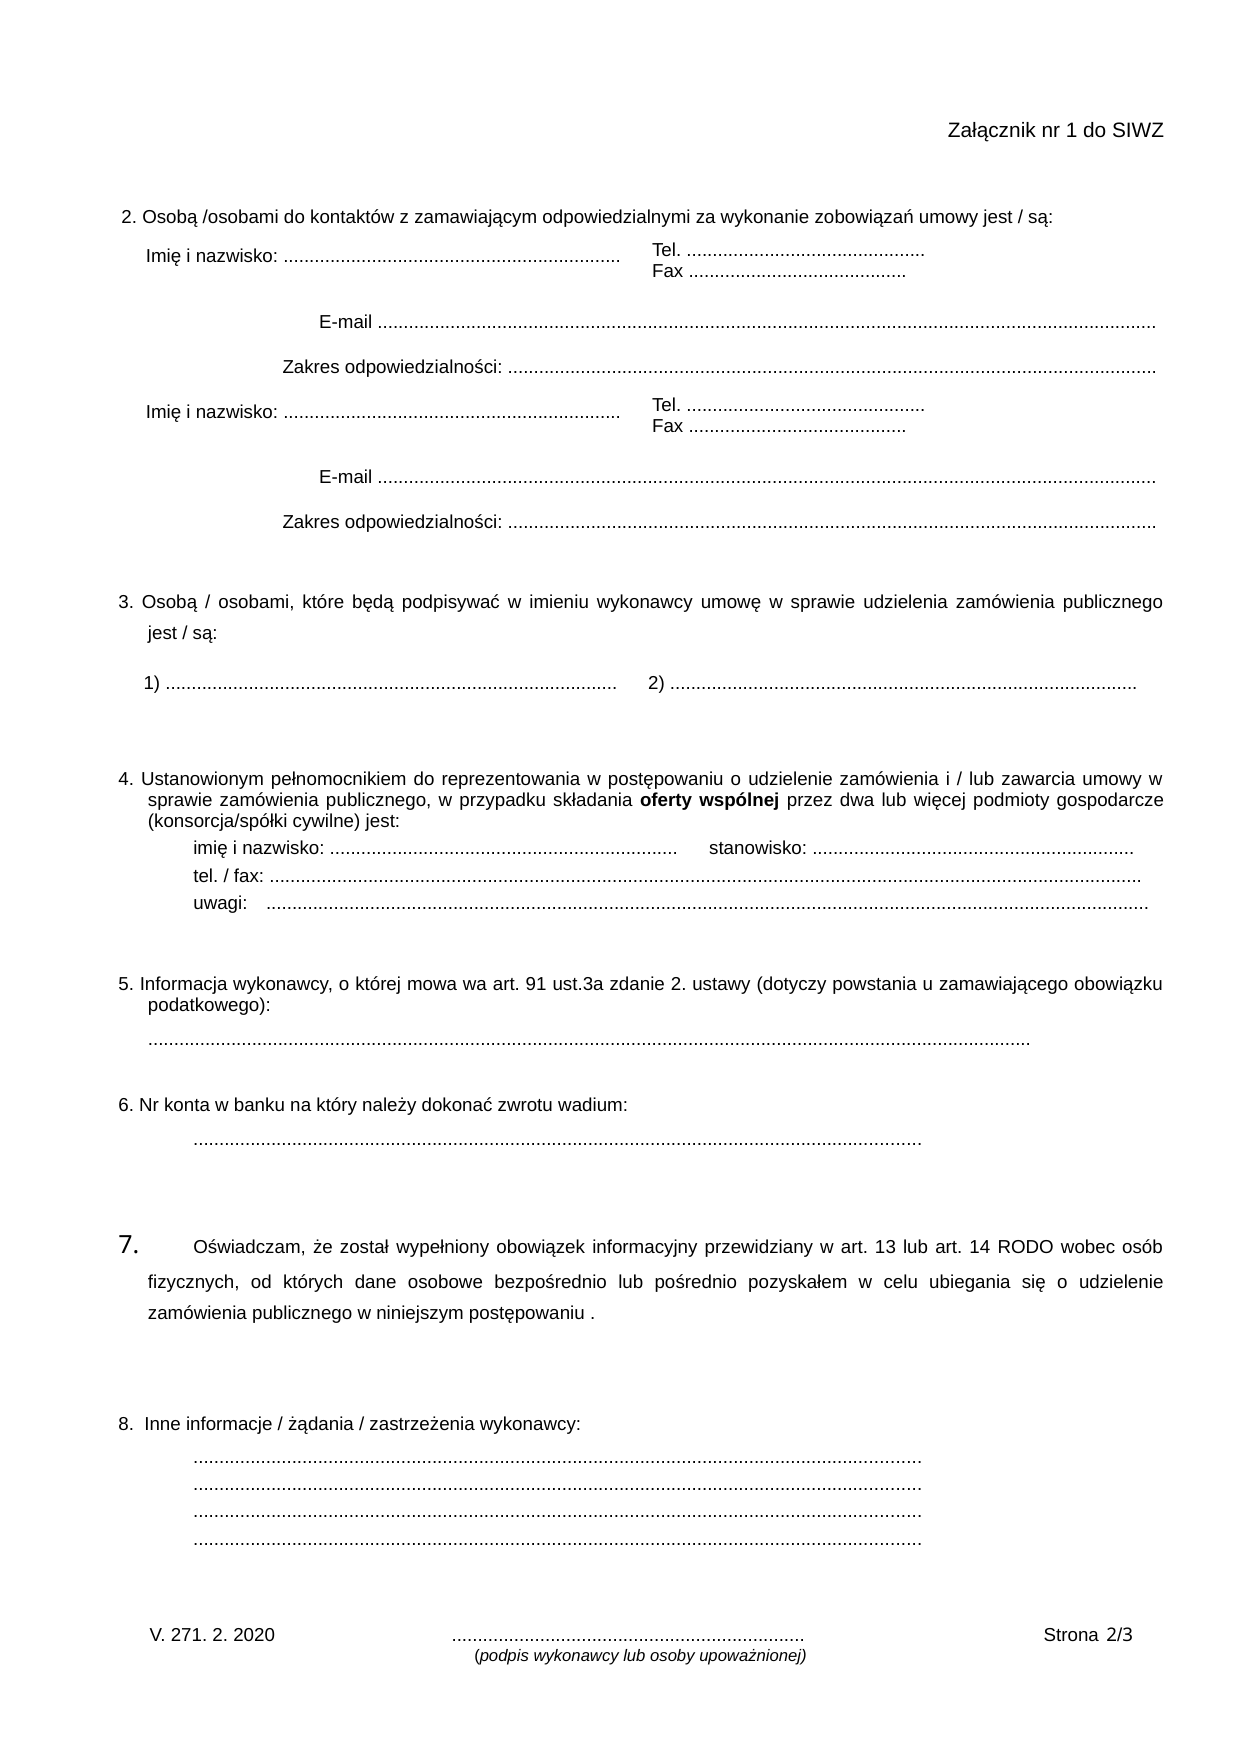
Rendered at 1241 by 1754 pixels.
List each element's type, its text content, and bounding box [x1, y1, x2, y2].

table_header 2) .......................................................................................... [642, 660, 1164, 705]
table_header 1) ....................................................................................... [138, 660, 642, 705]
table_cell E-mail ...................................................................................................................................................... [137, 299, 1164, 344]
text 2. Osobą /osobami do kontaktów z zamawiającym odpowiedzialnymi za wykonanie zobowiązań umowy jest / są: [121, 206, 1164, 227]
table_cell Zakres odpowiedzialności: ............................................................................................................................. [137, 344, 1164, 389]
table_header Imię i nazwisko: ................................................................. [137, 234, 646, 299]
text .......................................................................................................................................................................... [118, 1028, 1164, 1049]
text imię i nazwisko: ................................................................... stanowisko: .............................................................. [193, 838, 1164, 859]
list Oświadczam, że został wypełniony obowiązek informacyjny przewidziany w art. 13 lub art. 14 RODO wobec osób fizycznych, od których dane osobowe bezpośrednio lub pośrednio pozyskałem w celu ubiegania się o udzielenie zamówienia publicznego w niniejszym postępowaniu . [118, 1227, 1164, 1323]
text 4. Ustanowionym pełnomocnikiem do reprezentowania w postępowaniu o udzielenie zamówienia i / lub zawarcia umowy w sprawie zamówienia publicznego, w przypadku składania oferty wspólnej przez dwa lub więcej podmioty gospodarcze (konsorcja/spółki cywilne) jest: [118, 769, 1164, 832]
text 8. Inne informacje / żądania / zastrzeżenia wykonawcy: [118, 1413, 1164, 1434]
table_cell Tel. .............................................. Fax .......................................... [646, 389, 1164, 455]
table_header Tel. .............................................. Fax .......................................... [646, 234, 1164, 299]
table_cell Zakres odpowiedzialności: ............................................................................................................................. [137, 500, 1164, 545]
text 3. Osobą / osobami, które będą podpisywać w imieniu wykonawcy umowę w sprawie udzielenia zamówienia publicznego jest / są: [118, 591, 1164, 644]
table_cell Imię i nazwisko: ................................................................. [137, 389, 646, 455]
text uwagi: .......................................................................................................................................................................... [193, 892, 1164, 913]
text 6. Nr konta w banku na który należy dokonać zwrotu wadium: [118, 1095, 1164, 1116]
text 5. Informacja wykonawcy, o której mowa wa art. 91 ust.3a zdanie 2. ustawy (dotyczy powstania u zamawiającego obowiązku podatkowego): [118, 974, 1164, 1016]
text tel. / fax: ........................................................................................................................................................................ [193, 865, 1164, 886]
table_cell E-mail ...................................................................................................................................................... [137, 455, 1164, 500]
